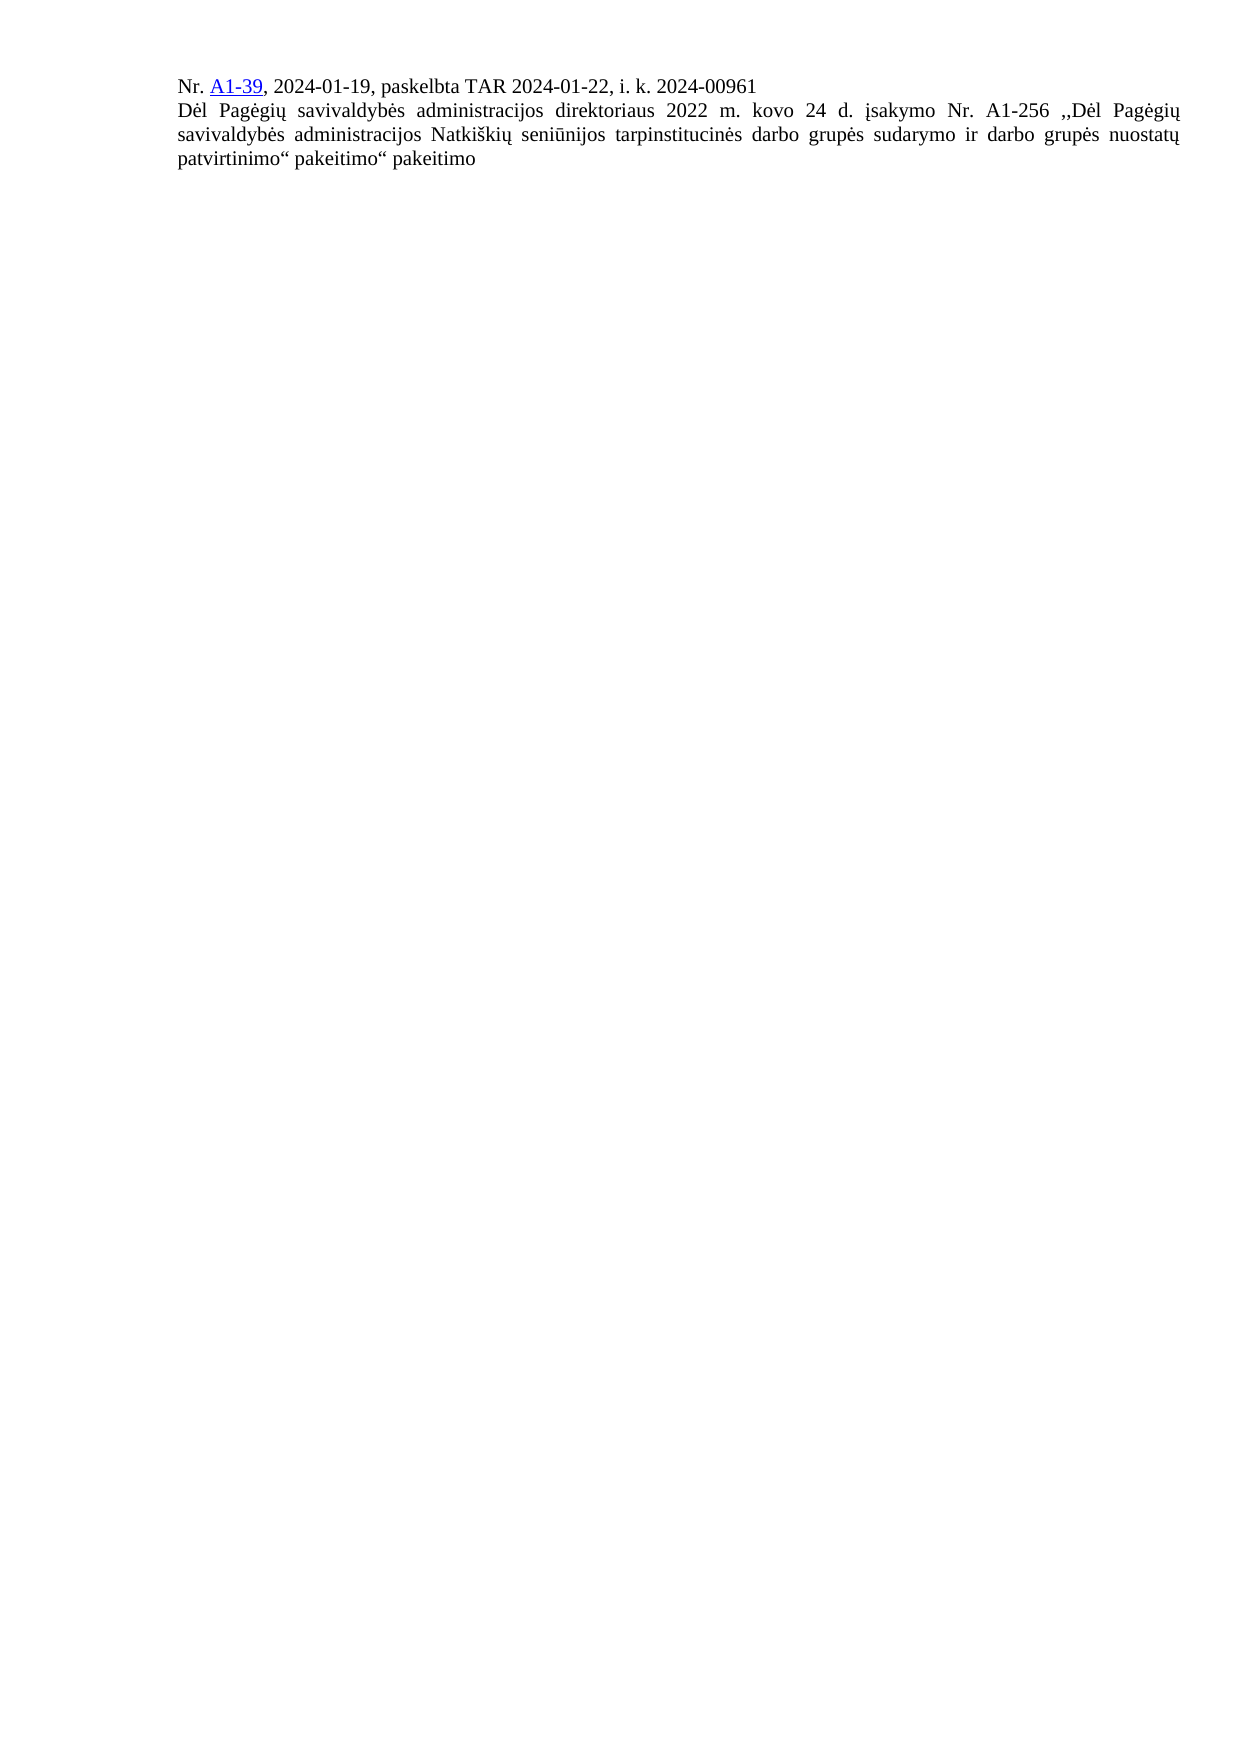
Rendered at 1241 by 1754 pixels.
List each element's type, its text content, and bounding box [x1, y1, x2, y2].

text Nr. A1-39, 2024-01-19, paskelbta TAR 2024-01-22, i. k. 2024-00961 [177, 74, 1181, 98]
text Dėl Pagėgių savivaldybės administracijos direktoriaus 2022 m. kovo 24 d. įsakymo Nr. A1-256 ,,Dėl Pagėgių savivaldybės administracijos Natkiškių seniūnijos tarpinstitucinės darbo grupės sudarymo ir darbo grupės nuostatų patvirtinimo“ pakeitimo“ pakeitimo [177, 98, 1181, 170]
